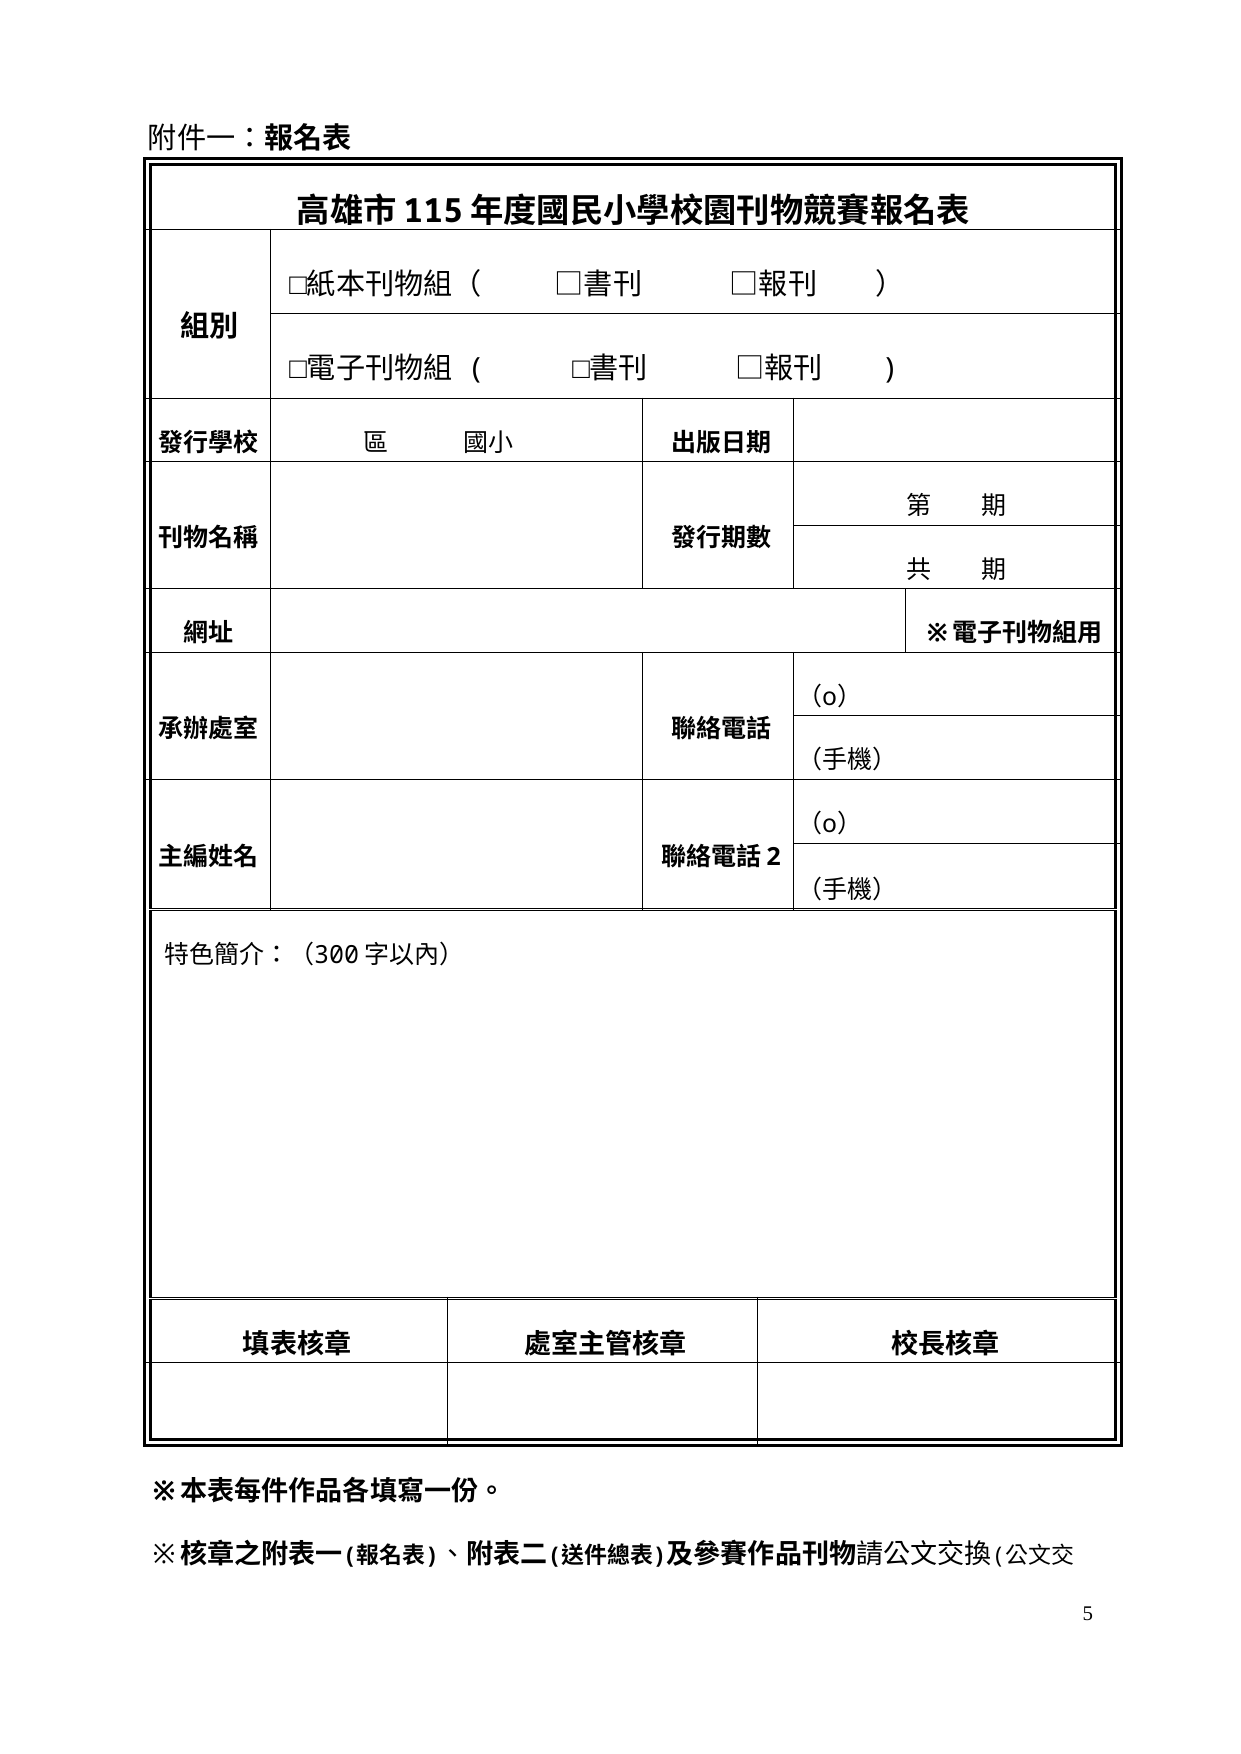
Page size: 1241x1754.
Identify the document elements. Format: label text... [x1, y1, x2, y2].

table_cell [152, 1363, 447, 1438]
table_cell 刊物名稱 [152, 462, 270, 588]
table_cell （手機） [794, 716, 1114, 779]
text 附件一：報名表 [148, 94, 1092, 157]
table_cell 第 期 [794, 462, 1114, 525]
table_cell □紙本刊物組（ □書刊 □報刊 ） [271, 230, 1114, 313]
table_cell ※電子刊物組用 [906, 589, 1114, 652]
table_cell （手機） [794, 844, 1114, 908]
table_cell 聯絡電話 [643, 653, 793, 779]
table_cell [271, 589, 905, 652]
table_cell 主編姓名 [152, 780, 270, 908]
text ※核章之附表一(報名表)、附表二(送件總表)及參賽作品刊物請公文交換(公文交 [148, 1509, 1092, 1572]
text ※本表每件作品各填寫一份。 [148, 1447, 1092, 1509]
table_cell □電子刊物組 ( □書刊 □報刊 ) [271, 314, 1114, 398]
table_cell [271, 462, 642, 588]
table_cell 區 國小 [271, 399, 642, 461]
table_cell 網址 [152, 589, 270, 652]
table_cell 出版日期 [643, 399, 793, 461]
table_cell （o） [794, 780, 1114, 842]
table_cell 發行學校 [152, 399, 270, 461]
table_cell 發行期數 [643, 462, 793, 588]
table_cell （o） [794, 653, 1114, 715]
table_cell 處室主管核章 [448, 1300, 757, 1362]
table_header 高雄市115年度國民小學校園刊物競賽報名表 [148, 160, 1118, 229]
table_cell 共 期 [794, 526, 1114, 588]
table_cell [271, 653, 642, 779]
table_cell 填表核章 [152, 1300, 447, 1362]
table_cell [794, 399, 1114, 461]
table_cell [448, 1363, 757, 1438]
table_cell 組別 [152, 230, 270, 398]
table_cell 特色簡介：（300字以內） [152, 911, 1114, 1297]
table_cell [758, 1363, 1114, 1438]
table_cell [271, 780, 642, 908]
table_cell 承辦處室 [152, 653, 270, 779]
table_cell 聯絡電話2 [643, 780, 793, 908]
table_cell 校長核章 [758, 1300, 1114, 1362]
